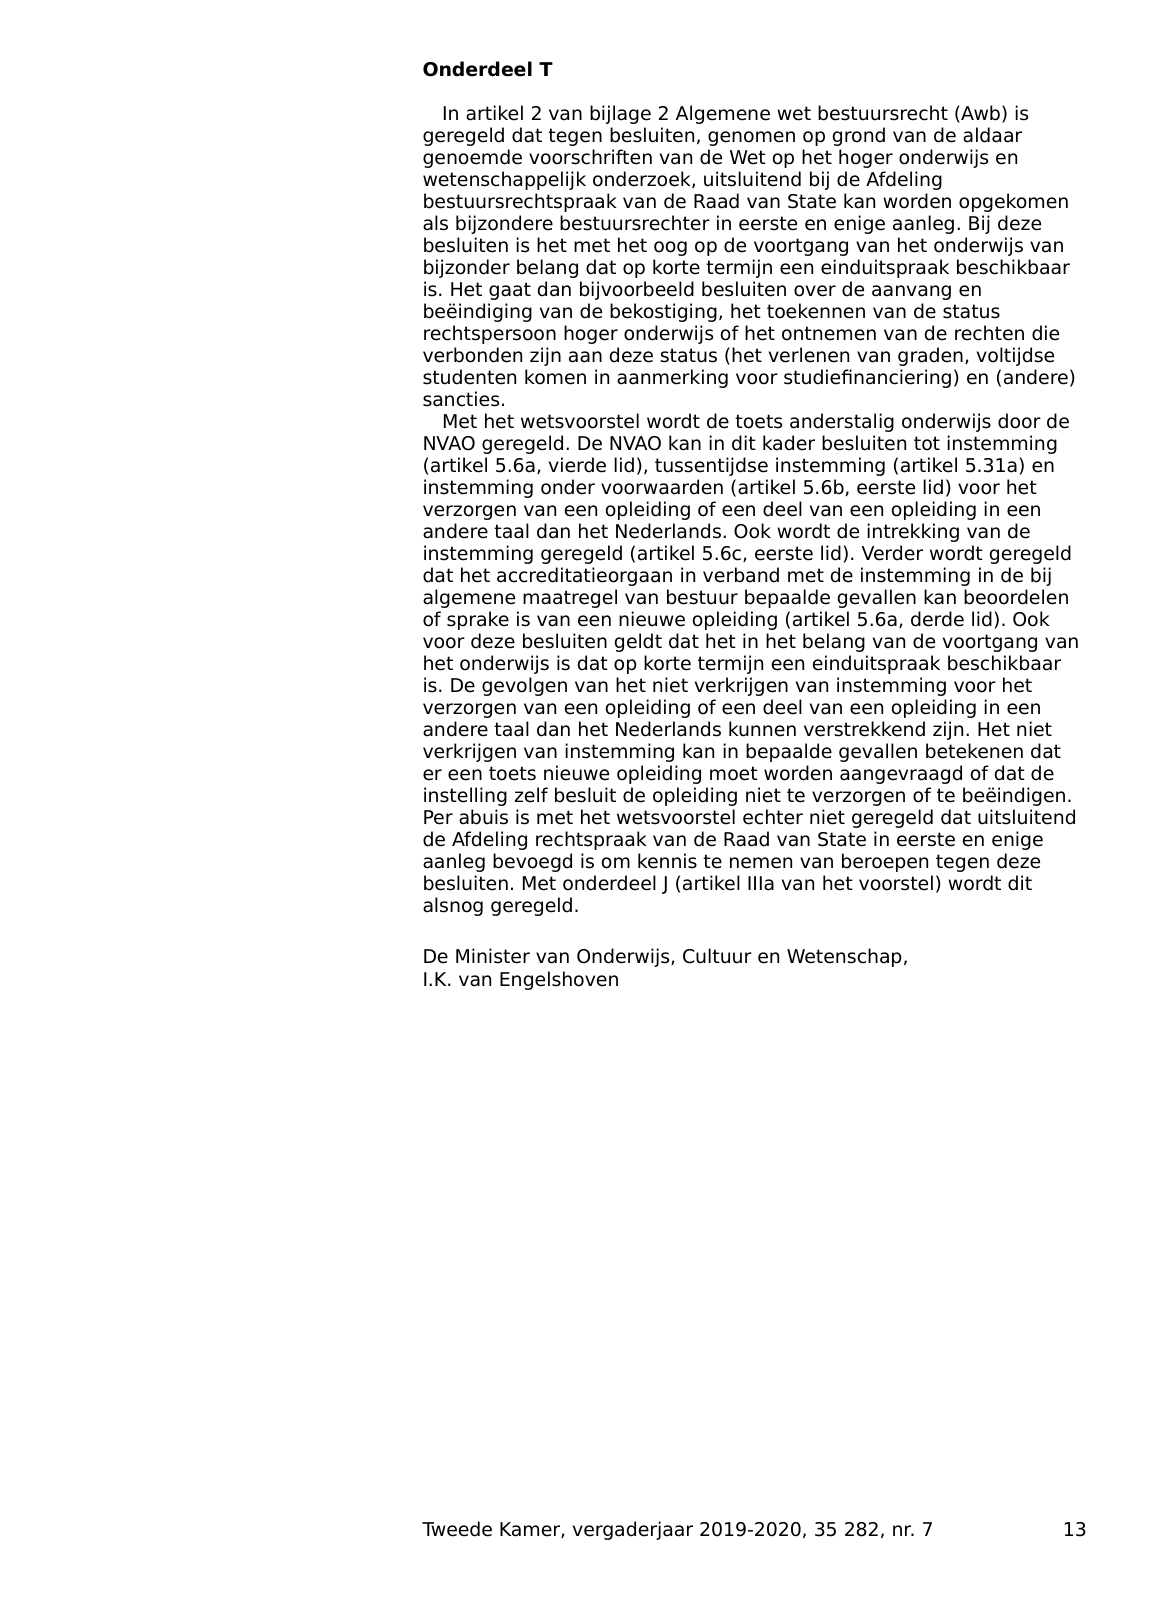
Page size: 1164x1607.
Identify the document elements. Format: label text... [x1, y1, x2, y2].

text In artikel 2 van bijlage 2 Algemene wet bestuursrecht (Awb) is geregeld dat tegen besluiten, genomen op grond van de aldaar genoemde voorschriften van de Wet op het hoger onderwijs en wetenschappelijk onderzoek, uitsluitend bij de Afdeling bestuursrechtspraak van de Raad van State kan worden opgekomen als bijzondere bestuursrechter in eerste en enige aanleg. Bij deze besluiten is het met het oog op de voortgang van het onderwijs van bijzonder belang dat op korte termijn een einduitspraak beschikbaar is. Het gaat dan bijvoorbeeld besluiten over de aanvang en beëindiging van de bekostiging, het toekennen van de status rechtspersoon hoger onderwijs of het ontnemen van de rechten die verbonden zijn aan deze status (het verlenen van graden, voltijdse studenten komen in aanmerking voor studiefinanciering) en (andere) sancties. [422, 103, 1087, 411]
subtitle Onderdeel T [422, 59, 1087, 81]
text Met het wetsvoorstel wordt de toets anderstalig onderwijs door de NVAO geregeld. De NVAO kan in dit kader besluiten tot instemming (artikel 5.6a, vierde lid), tussentijdse instemming (artikel 5.31a) en instemming onder voorwaarden (artikel 5.6b, eerste lid) voor het verzorgen van een opleiding of een deel van een opleiding in een andere taal dan het Nederlands. Ook wordt de intrekking van de instemming geregeld (artikel 5.6c, eerste lid). Verder wordt geregeld dat het accreditatieorgaan in verband met de instemming in de bij algemene maatregel van bestuur bepaalde gevallen kan beoordelen of sprake is van een nieuwe opleiding (artikel 5.6a, derde lid). Ook voor deze besluiten geldt dat het in het belang van de voortgang van het onderwijs is dat op korte termijn een einduitspraak beschikbaar is. De gevolgen van het niet verkrijgen van instemming voor het verzorgen van een opleiding of een deel van een opleiding in een andere taal dan het Nederlands kunnen verstrekkend zijn. Het niet verkrijgen van instemming kan in bepaalde gevallen betekenen dat er een toets nieuwe opleiding moet worden aangevraagd of dat de instelling zelf besluit de opleiding niet te verzorgen of te beëindigen. Per abuis is met het wetsvoorstel echter niet geregeld dat uitsluitend de Afdeling rechtspraak van de Raad van State in eerste en enige aanleg bevoegd is om kennis te nemen van beroepen tegen deze besluiten. Met onderdeel J (artikel IIIa van het voorstel) wordt dit alsnog geregeld. [422, 411, 1087, 916]
text De Minister van Onderwijs, Cultuur en Wetenschap, I.K. van Engelshoven [422, 946, 1087, 990]
